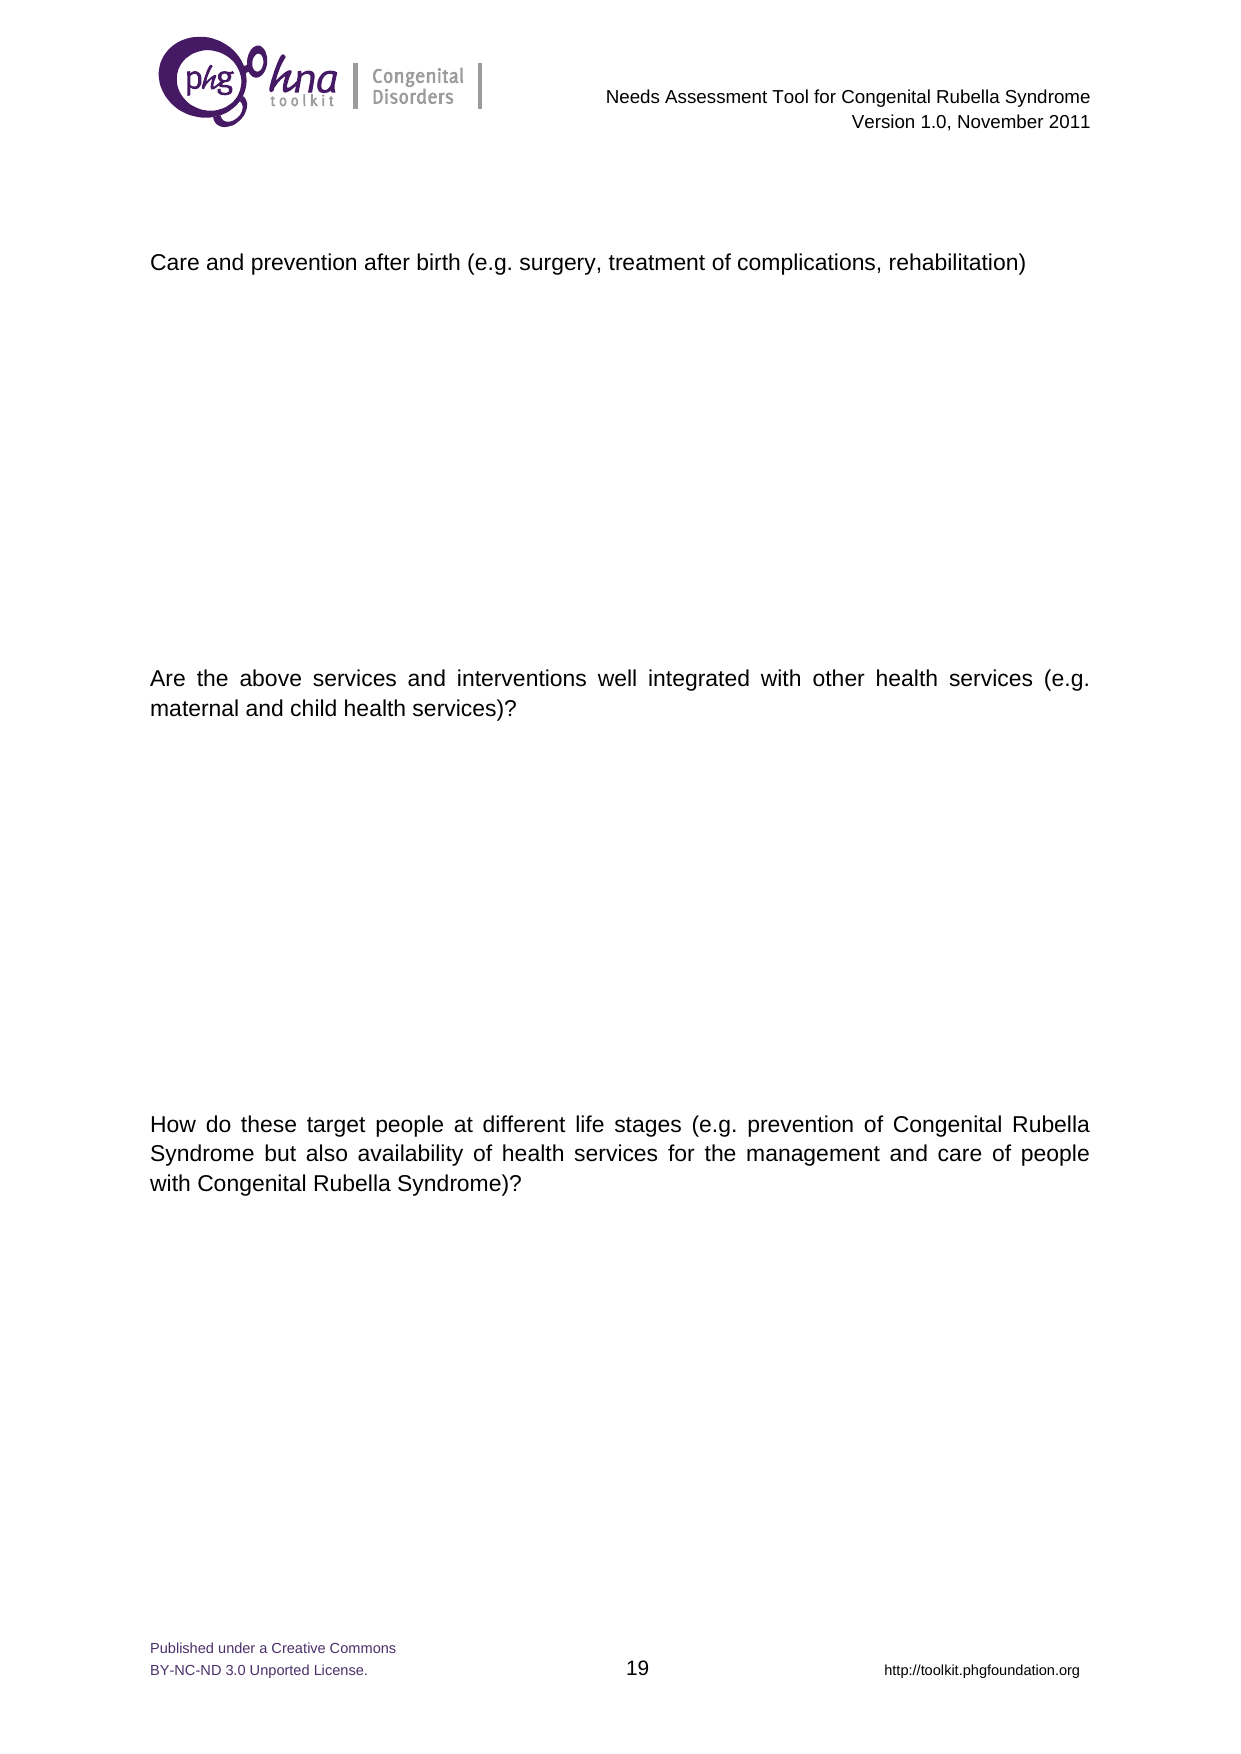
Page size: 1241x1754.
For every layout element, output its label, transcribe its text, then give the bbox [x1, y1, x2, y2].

subtitle Care and prevention after birth (e.g. surgery, treatment of complications, rehabilitation) [150, 246, 1090, 275]
subtitle How do these target people at different life stages (e.g. prevention of Congenital Rubella Syndrome but also availability of health services for the management and care of people with Congenital Rubella Syndrome)? [150, 1108, 1090, 1196]
subtitle Are the above services and interventions well integrated with other health services (e.g. maternal and child health services)? [150, 662, 1090, 721]
